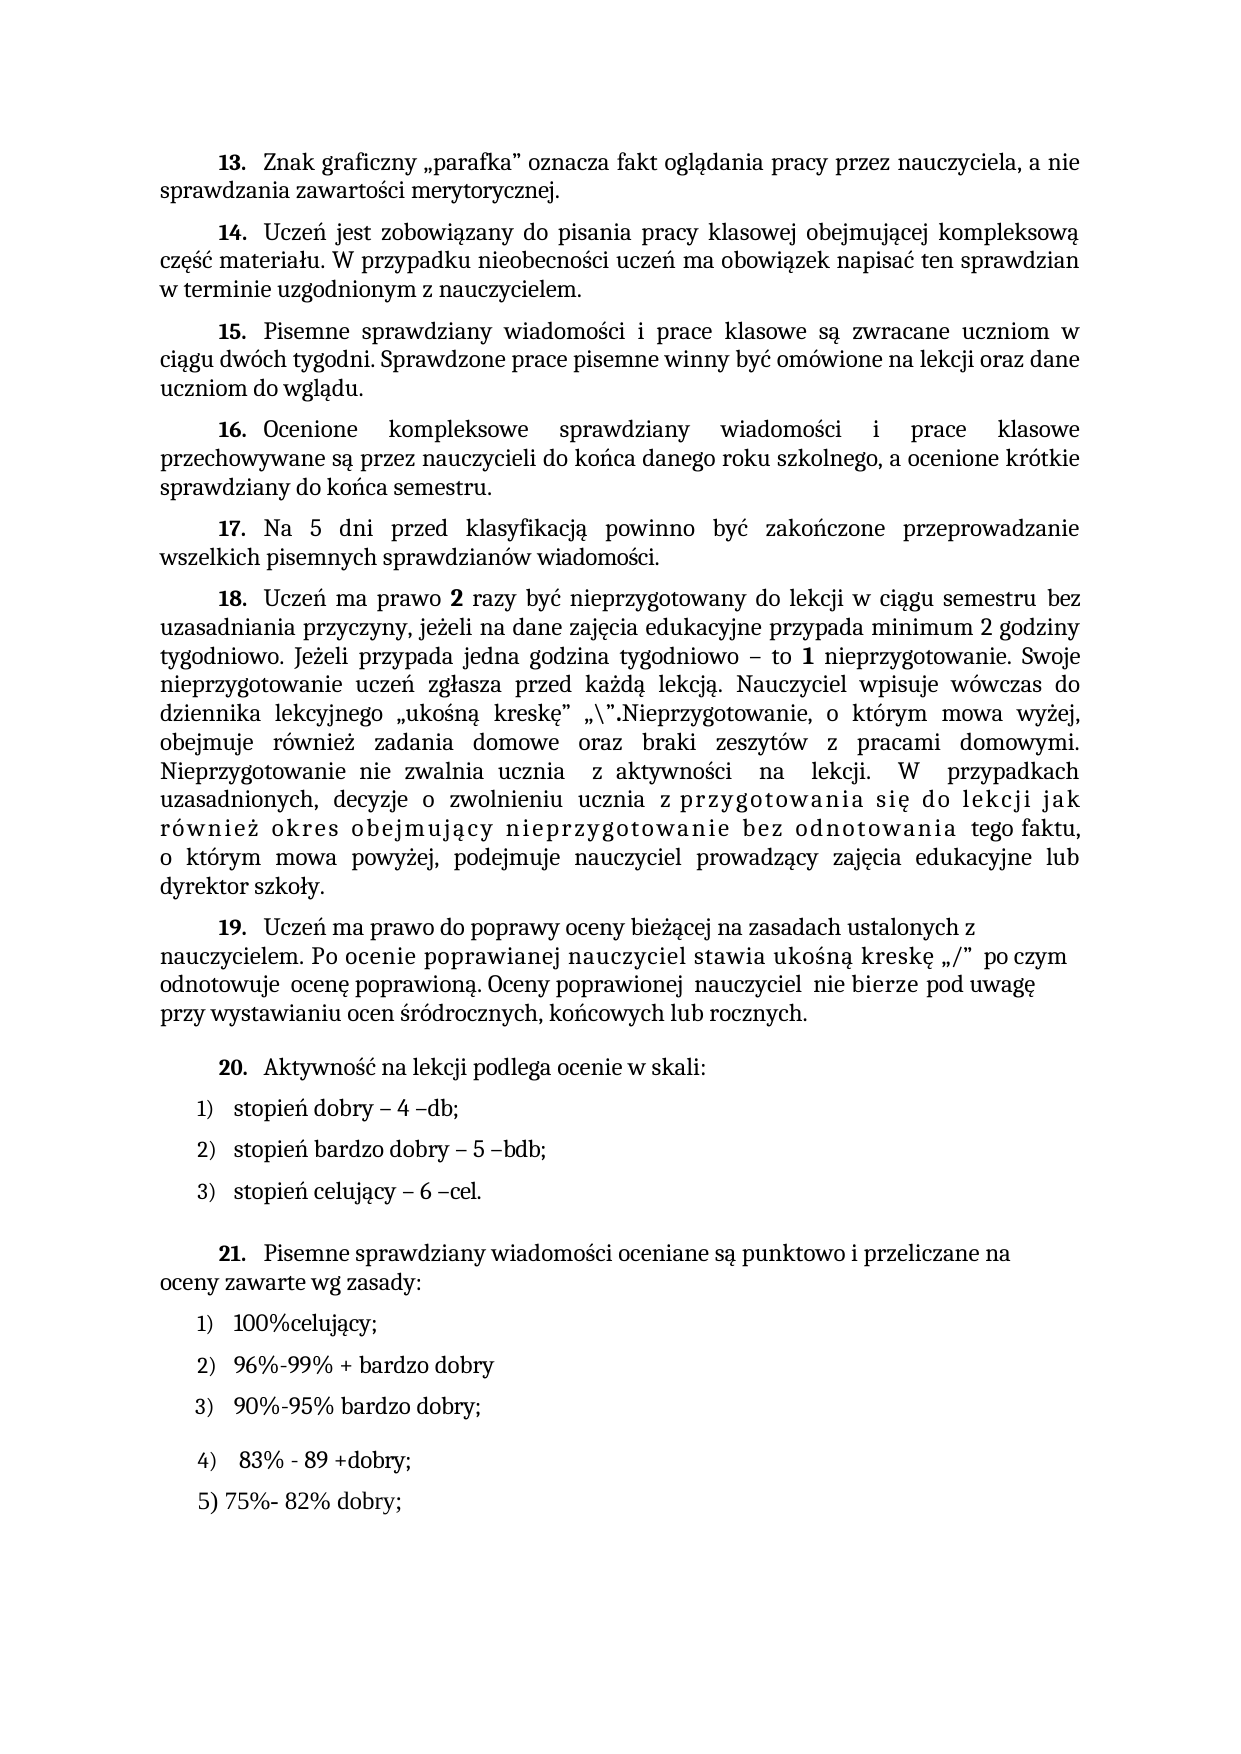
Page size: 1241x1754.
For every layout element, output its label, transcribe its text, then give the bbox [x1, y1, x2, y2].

list Aktywność na lekcji podlega ocenie w skali: [219, 1053, 1093, 1082]
list stopień dobry – 4 –db; [197, 1094, 1093, 1123]
list Uczeń jest zobowiązany do pisania pracy klasowej obejmującej kompleksową część materiału. W przypadku nieobecności uczeń ma obowiązek napisać ten sprawdzian w terminie uzgodnionym z nauczycielem. [160, 218, 1080, 304]
list Pisemne sprawdziany wiadomości i prace klasowe są zwracane uczniom w ciągu dwóch tygodni. Sprawdzone prace pisemne winny być omówione na lekcji oraz dane uczniom do wglądu. [160, 317, 1081, 403]
list Uczeń ma prawo 2 razy być nieprzygotowany do lekcji w ciągu semestru bez uzasadniania przyczyny, jeżeli na dane zajęcia edukacyjne przypada minimum 2 godziny tygodniowo. Jeżeli przypada jedna godzina tygodniowo – to 1 nieprzygotowanie. Swoje nieprzygotowanie uczeń zgłasza przed każdą lekcją. Nauczyciel wpisuje wówczas do dziennika lekcyjnego „ukośną kreskę” „\”.Nieprzygotowanie, o którym mowa wyżej, obejmuje również zadania domowe oraz braki zeszytów z pracami domowymi. Nieprzygotowanie nie zwalnia ucznia z aktywności na lekcji. W przypadkach uzasadnionych, decyzje o zwolnieniu ucznia z przygotowania się do lekcji jak również okres obejmujący nieprzygotowanie bez odnotowania tego faktu, o którym mowa powyżej, podejmuje nauczyciel prowadzący zajęcia edukacyjne lub dyrektor szkoły. [160, 584, 1081, 900]
list 100%celujący; [197, 1309, 1093, 1338]
text 5) 75%- 82% dobry; [197, 1488, 1093, 1514]
list Na 5 dni przed klasyfikacją powinno być zakończone przeprowadzanie wszelkich pisemnych sprawdzianów wiadomości. [160, 514, 1080, 571]
list 96%-99% + bardzo dobry [197, 1351, 1093, 1379]
list Pisemne sprawdziany wiadomości oceniane są punktowo i przeliczane na oceny zawarte wg zasady: [160, 1239, 1021, 1296]
list Ocenione kompleksowe sprawdziany wiadomości i prace klasowe przechowywane są przez nauczycieli do końca danego roku szkolnego, a ocenione krótkie sprawdziany do końca semestru. [160, 415, 1081, 502]
list Znak graficzny „parafka” oznacza fakt oglądania pracy przez nauczyciela, a nie sprawdzania zawartości merytorycznej. [160, 148, 1081, 205]
list 83% - 89 +dobry; [197, 1446, 452, 1475]
list 90%-95% bardzo dobry; [195, 1392, 561, 1420]
list stopień celujący – 6 –cel. [197, 1177, 1093, 1206]
list Uczeń ma prawo do poprawy oceny bieżącej na zasadach ustalonych z nauczycielem. Po ocenie poprawianej nauczyciel stawia ukośną kreskę „/” po czym odnotowuje ocenę poprawioną. Oceny poprawionej nauczyciel nie bierze pod uwagę przy wystawianiu ocen śródrocznych, końcowych lub rocznych. [160, 913, 1080, 1028]
list stopień bardzo dobry – 5 –bdb; [197, 1135, 1093, 1164]
